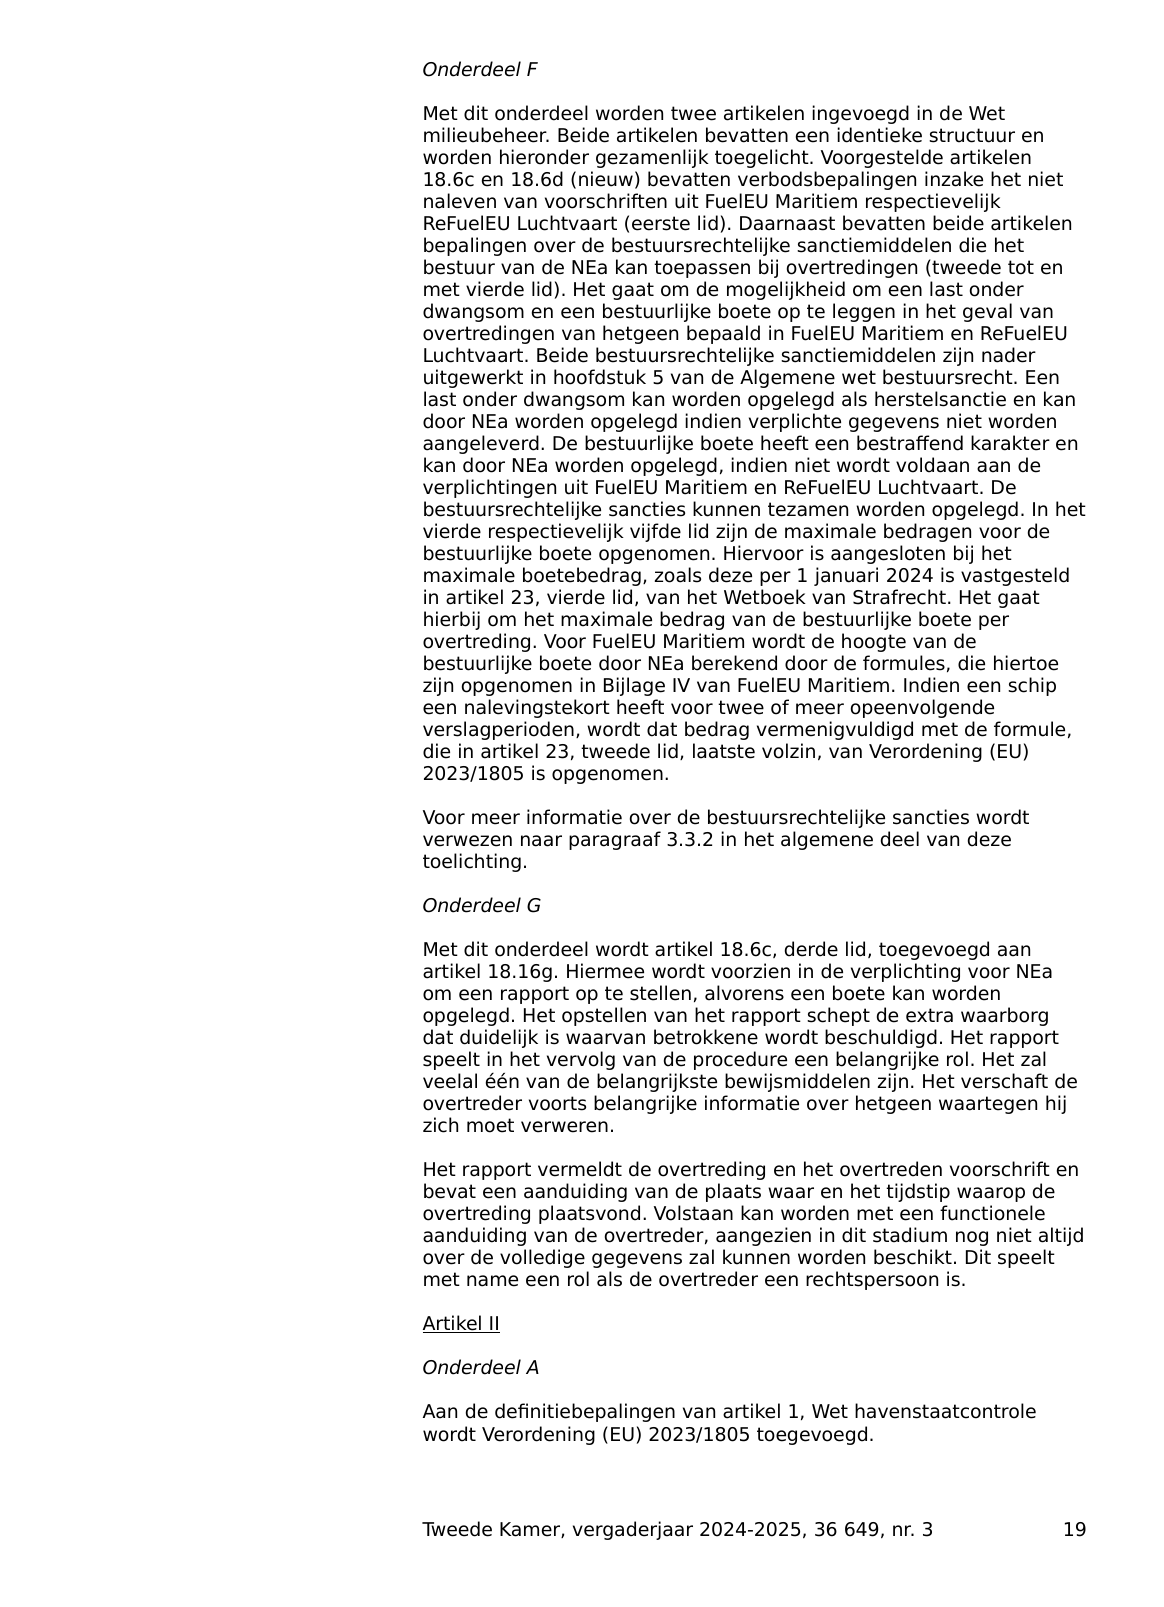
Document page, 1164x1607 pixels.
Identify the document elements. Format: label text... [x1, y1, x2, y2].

text Voor meer informatie over de bestuursrechtelijke sancties wordt verwezen naar paragraaf 3.3.2 in het algemene deel van deze toelichting. [422, 807, 1087, 873]
text Aan de definitiebepalingen van artikel 1, Wet havenstaatcontrole wordt Verordening (EU) 2023/1805 toegevoegd. [422, 1401, 1087, 1445]
text Het rapport vermeldt de overtreding en het overtreden voorschrift en bevat een aanduiding van de plaats waar en het tijdstip waarop de overtreding plaatsvond. Volstaan kan worden met een functionele aanduiding van de overtreder, aangezien in dit stadium nog niet altijd over de volledige gegevens zal kunnen worden beschikt. Dit speelt met name een rol als de overtreder een rechtspersoon is. [422, 1159, 1087, 1291]
subtitle Onderdeel A [422, 1357, 1087, 1379]
subtitle Onderdeel G [422, 895, 1087, 917]
subtitle Onderdeel F [422, 59, 1087, 81]
text Met dit onderdeel worden twee artikelen ingevoegd in de Wet milieubeheer. Beide artikelen bevatten een identieke structuur en worden hieronder gezamenlijk toegelicht. Voorgestelde artikelen 18.6c en 18.6d (nieuw) bevatten verbodsbepalingen inzake het niet naleven van voorschriften uit FuelEU Maritiem respectievelijk ReFuelEU Luchtvaart (eerste lid). Daarnaast bevatten beide artikelen bepalingen over de bestuursrechtelijke sanctiemiddelen die het bestuur van de NEa kan toepassen bij overtredingen (tweede tot en met vierde lid). Het gaat om de mogelijkheid om een last onder dwangsom en een bestuurlijke boete op te leggen in het geval van overtredingen van hetgeen bepaald in FuelEU Maritiem en ReFuelEU Luchtvaart. Beide bestuursrechtelijke sanctiemiddelen zijn nader uitgewerkt in hoofdstuk 5 van de Algemene wet bestuursrecht. Een last onder dwangsom kan worden opgelegd als herstelsanctie en kan door NEa worden opgelegd indien verplichte gegevens niet worden aangeleverd. De bestuurlijke boete heeft een bestraffend karakter en kan door NEa worden opgelegd, indien niet wordt voldaan aan de verplichtingen uit FuelEU Maritiem en ReFuelEU Luchtvaart. De bestuursrechtelijke sancties kunnen tezamen worden opgelegd. In het vierde respectievelijk vijfde lid zijn de maximale bedragen voor de bestuurlijke boete opgenomen. Hiervoor is aangesloten bij het maximale boetebedrag, zoals deze per 1 januari 2024 is vastgesteld in artikel 23, vierde lid, van het Wetboek van Strafrecht. Het gaat hierbij om het maximale bedrag van de bestuurlijke boete per overtreding. Voor FuelEU Maritiem wordt de hoogte van de bestuurlijke boete door NEa berekend door de formules, die hiertoe zijn opgenomen in Bijlage IV van FuelEU Maritiem. Indien een schip een nalevingstekort heeft voor twee of meer opeenvolgende verslagperioden, wordt dat bedrag vermenigvuldigd met de formule, die in artikel 23, tweede lid, laatste volzin, van Verordening (EU) 2023/1805 is opgenomen. [422, 103, 1087, 784]
text Met dit onderdeel wordt artikel 18.6c, derde lid, toegevoegd aan artikel 18.16g. Hiermee wordt voorzien in de verplichting voor NEa om een rapport op te stellen, alvorens een boete kan worden opgelegd. Het opstellen van het rapport schept de extra waarborg dat duidelijk is waarvan betrokkene wordt beschuldigd. Het rapport speelt in het vervolg van de procedure een belangrijke rol. Het zal veelal één van de belangrijkste bewijsmiddelen zijn. Het verschaft de overtreder voorts belangrijke informatie over hetgeen waartegen hij zich moet verweren. [422, 939, 1087, 1137]
subtitle Artikel II [422, 1313, 1087, 1335]
